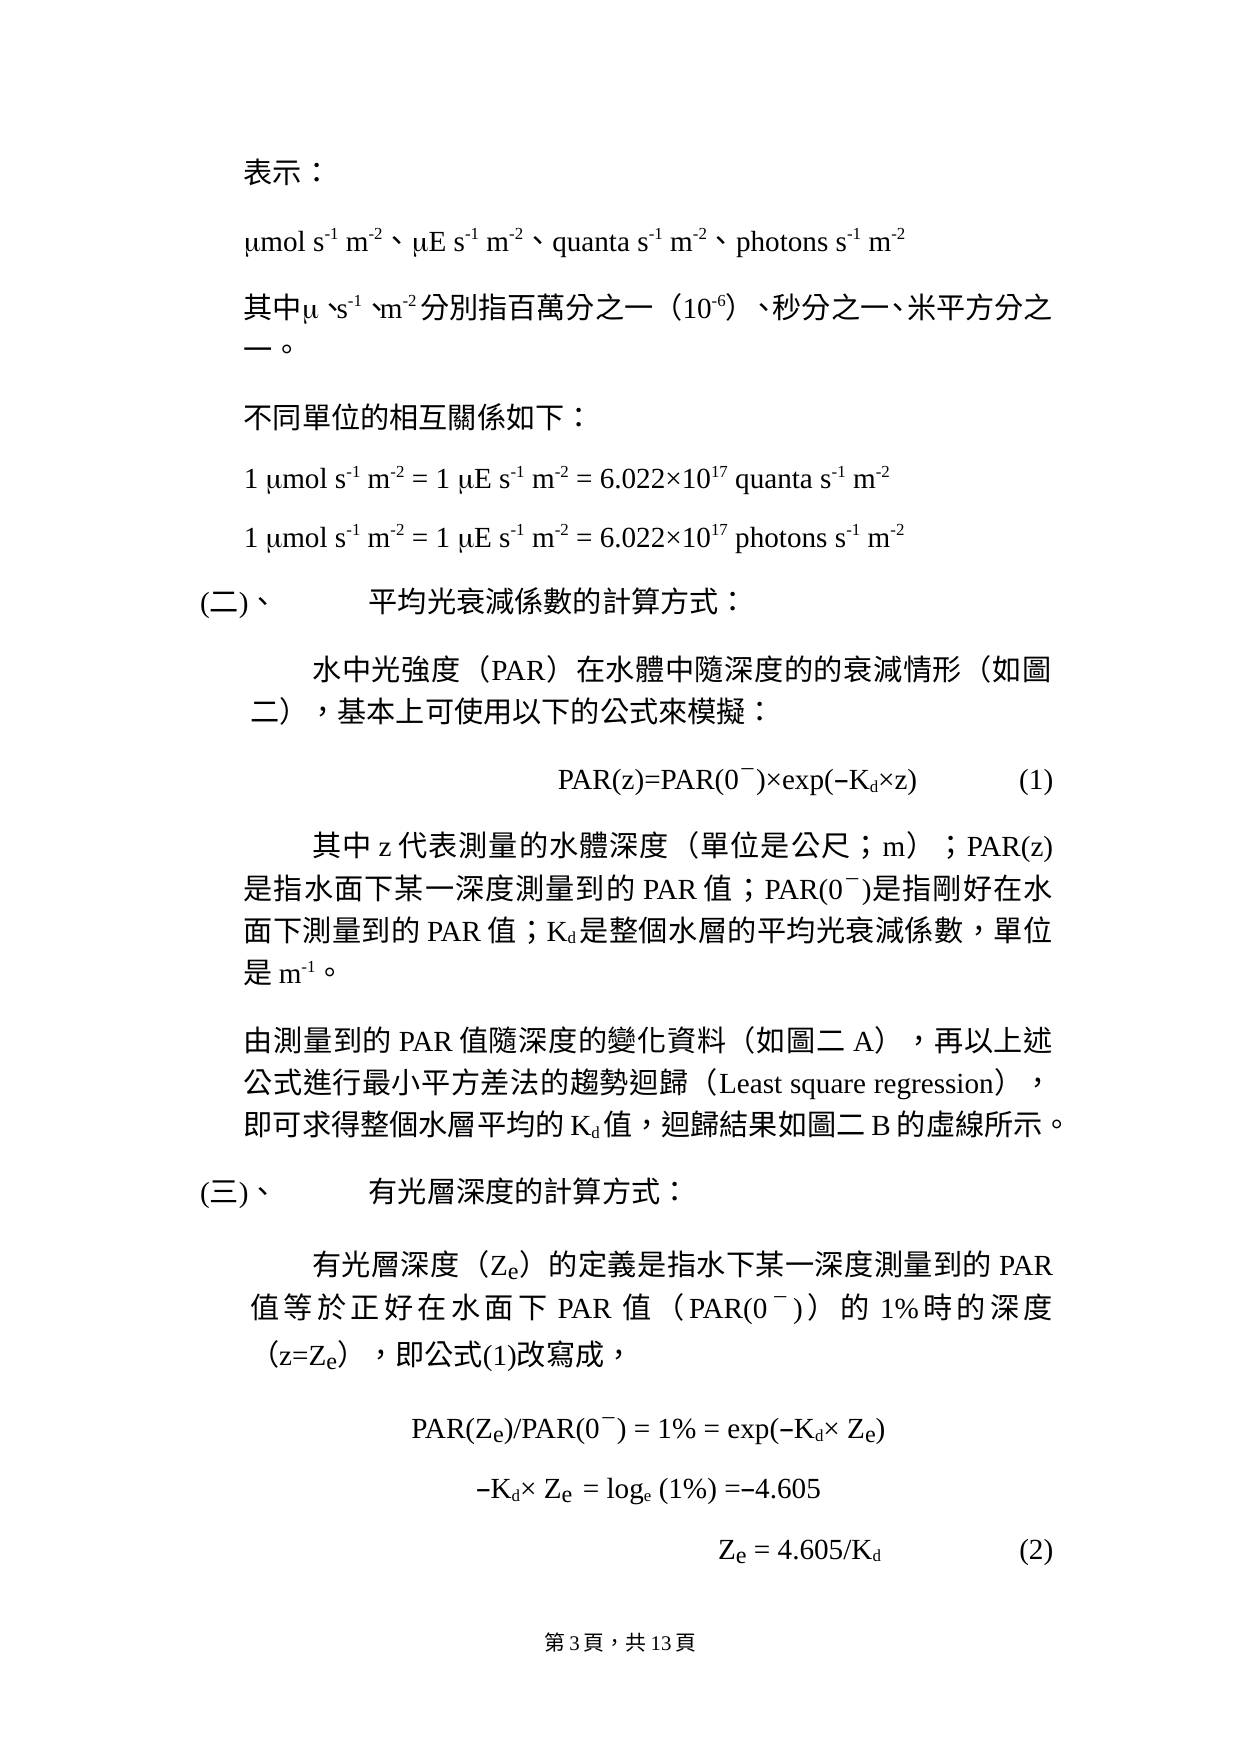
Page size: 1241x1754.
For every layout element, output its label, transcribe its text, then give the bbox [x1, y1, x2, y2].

text 水中光強度（PAR）在水體中隨深度的的衰減情形（如圖二），基本上可使用以下的公式來模擬： [250, 646, 1053, 731]
text 由測量到的PAR值隨深度的變化資料（如圖二A），再以上述公式進行最小平方差法的趨勢迴歸（Least square regression），即可求得整個水層平均的Kd值，迴歸結果如圖二B的虛線所示。 [243, 1017, 1053, 1144]
text mol s-1 m-2、E s-1 m-2、quanta s-1 m-2、photons s-1 m-2 [243, 217, 1053, 259]
text 不同單位的相互關係如下： [243, 394, 1053, 436]
text –Kd× Ze = loge (1%) =–4.605 [243, 1460, 1053, 1508]
text 1 mol s-1 m-2 = 1 E s-1 m-2 = 6.022×1017 photons s-1 m-2 [243, 520, 1053, 554]
list 有光層深度的計算方式： [200, 1169, 1053, 1211]
text PAR(Ze)/PAR(0－) = 1% = exp(–Kd× Ze) [243, 1399, 1053, 1447]
text 其中、s-1、m-2分別指百萬分之一（10-6）、秒分之一、米平方分之一。 [243, 284, 1053, 369]
text 有光層深度（Ze）的定義是指水下某一深度測量到的PAR值等於正好在水面下PAR值（PAR(0－)）的1%時的深度（z=Ze），即公式(1)改寫成， [250, 1236, 1053, 1374]
text 表示： [243, 150, 1053, 192]
text PAR(z)=PAR(0－)×exp(–Kd×z) (1) [243, 756, 1053, 798]
text 1 mol s-1 m-2 = 1 E s-1 m-2 = 6.022×1017 quanta s-1 m-2 [243, 461, 1053, 495]
text 其中z代表測量的水體深度（單位是公尺；m）；PAR(z)是指水面下某一深度測量到的PAR值；PAR(0－)是指剛好在水面下測量到的PAR值；Kd是整個水層的平均光衰減係數，單位是m-1。 [243, 823, 1053, 992]
list 平均光衰減係數的計算方式： [200, 579, 1053, 621]
text Ze = 4.605/Kd (2) [243, 1520, 1053, 1568]
